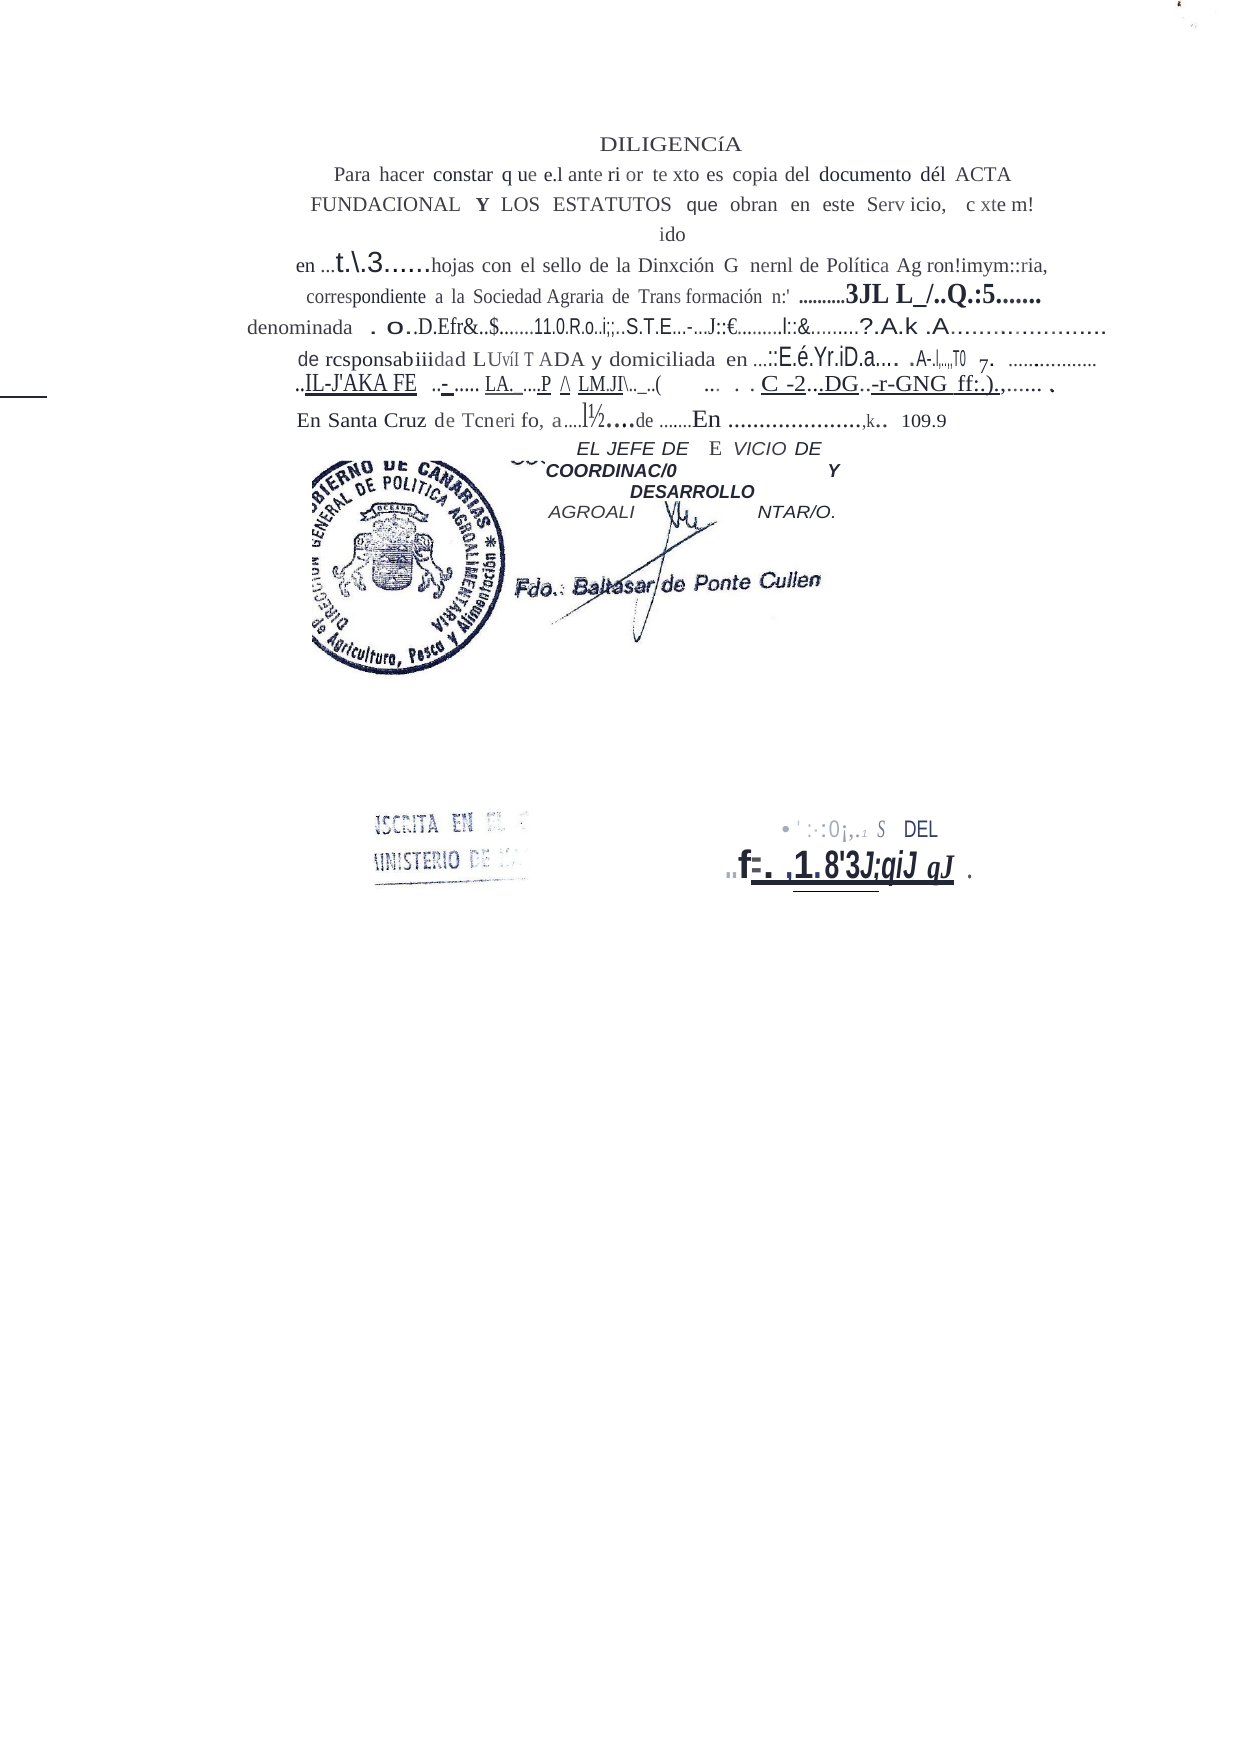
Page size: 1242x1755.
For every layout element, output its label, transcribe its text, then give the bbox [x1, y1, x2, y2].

list ' :·:0¡,.1 S DEL [781, 816, 1242, 843]
text denominada . o..D.Efr&..$.......11.0.R.o..i;;..S.T.E...-...J::€.........l::&.........?.A.k .A...................... [141, 312, 1213, 339]
text de rcsponsabiiidad LUvíI T ADA y domiciliada en ...::E.é.Yr.iD.a.... .A-.l,..,,T0 7. ................. [298, 339, 1242, 373]
text En Santa Cruz de Tcneri fo, a....l½....de .......En ,k.. 109.9 [296, 398, 1242, 435]
text ..IL-J'AKA FE ..- ..... LA._....P /\ LM.JI\.._..( ... . . C -2...DG..-r-GNG ff:.).,...... . [294, 373, 1242, 396]
text en ...t.\.3......hojas con el sello de la Dinxción G nernl de Política Ag ron!imym::ria, [130, 252, 1213, 278]
text ..f=. ,1.8'3J;qiJ qJ . [725, 843, 1242, 887]
text correspondiente a la Sociedad Agraria de Trans formación n:' ..........3JL L_/..Q.:5....... [134, 278, 1213, 310]
text DILIGENCíA [128, 132, 1213, 156]
text EL JEFE DE E VICIO DE [158, 436, 1242, 460]
text Para hacer constar q ue e.l ante ri or te xto es copia del documento dél ACTA FUNDACIONAL Y LOS ESTATUTOS que obran en este Serv icio, c xte m!ido [298, 162, 1047, 246]
